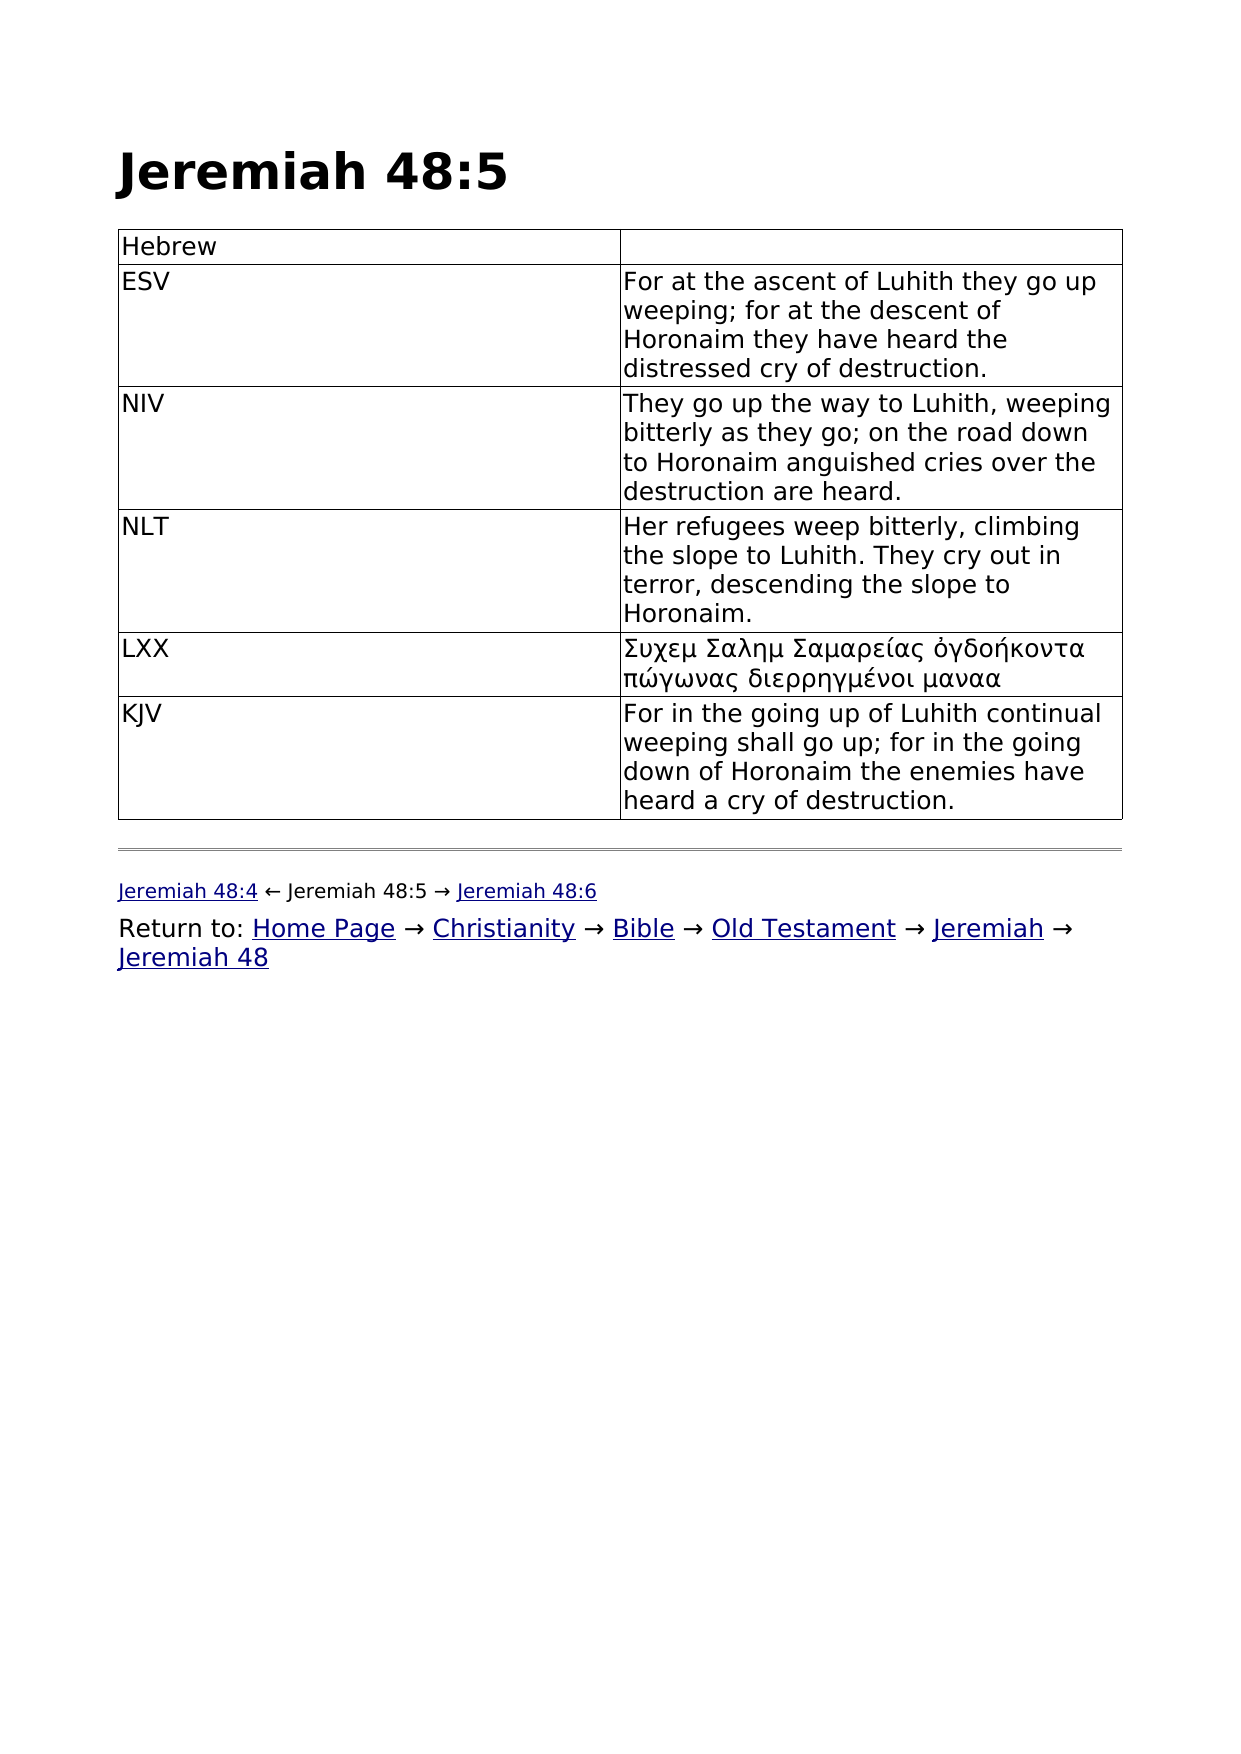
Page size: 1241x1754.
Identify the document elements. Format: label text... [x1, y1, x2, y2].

table_header [621, 230, 1122, 264]
table_cell NIV [119, 387, 620, 509]
subtitle Jeremiah 48:5 [118, 143, 1122, 201]
table_cell LXX [119, 633, 620, 696]
table_cell They go up the way to Luhith, weeping bitterly as they go; on the road down to Horonaim anguished cries over the destruction are heard. [621, 387, 1122, 509]
table_cell For in the going up of Luhith continual weeping shall go up; for in the going down of Horonaim the enemies have heard a cry of destruction. [621, 697, 1122, 818]
text Jeremiah 48:4 ← Jeremiah 48:5 → Jeremiah 48:6 [118, 880, 1122, 914]
table_cell Συχεμ Σαλημ Σαμαρείας ὀγδοήκοντα πώγωνας διερρηγμένοι μαναα [621, 633, 1122, 696]
table_cell NLT [119, 510, 620, 632]
table_cell ESV [119, 265, 620, 386]
table_cell For at the ascent of Luhith they go up weeping; for at the descent of Horonaim they have heard the distressed cry of destruction. [621, 265, 1122, 386]
table_cell KJV [119, 697, 620, 818]
table_header Hebrew [119, 230, 620, 264]
text Return to: Home Page → Christianity → Bible → Old Testament → Jeremiah → Jeremiah 48 [118, 914, 1122, 972]
table_cell Her refugees weep bitterly, climbing the slope to Luhith. They cry out in terror, descending the slope to Horonaim. [621, 510, 1122, 632]
